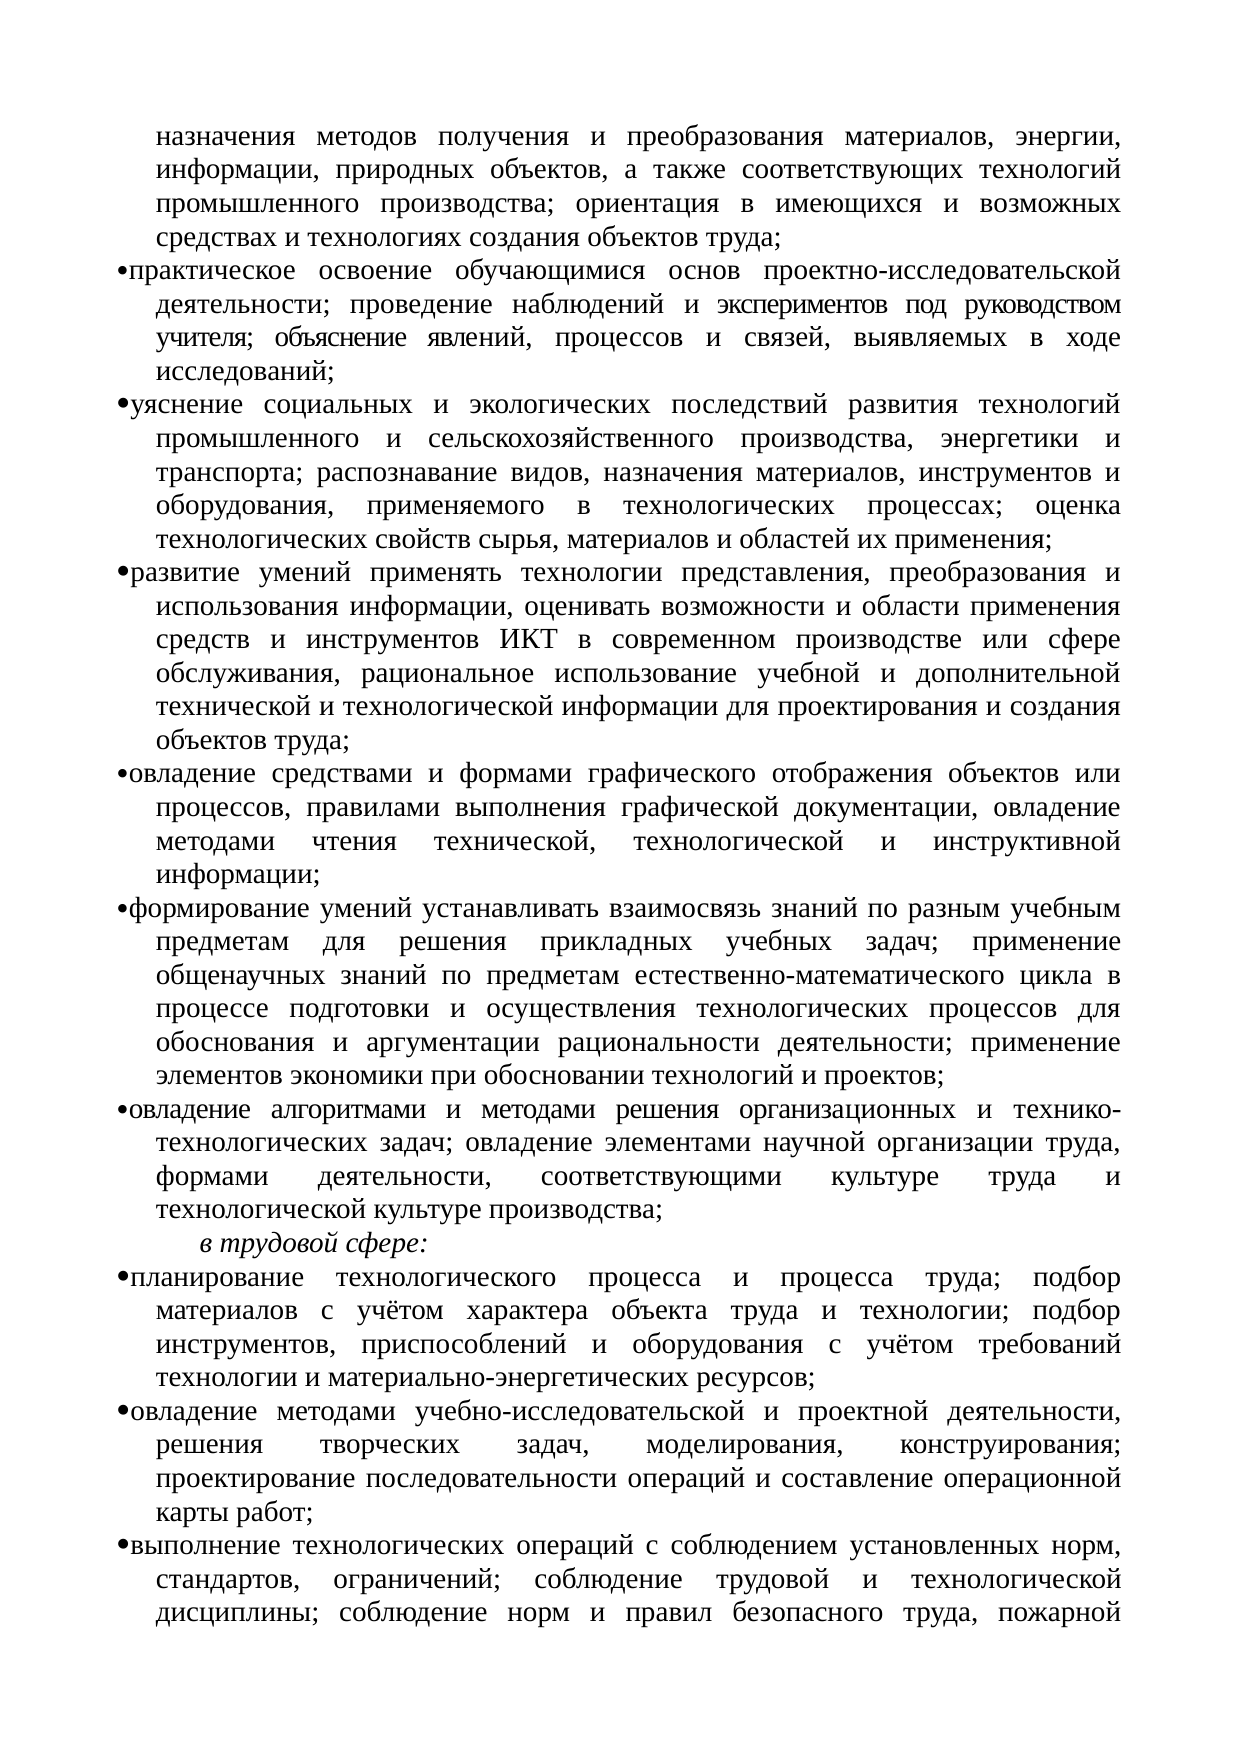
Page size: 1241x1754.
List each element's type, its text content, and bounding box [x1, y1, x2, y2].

list выполнение технологических операций с соблюдением установленных норм, стандартов, ограничений; соблюдение трудовой и технологической дисциплины; соблюдение норм и правил безопасного труда, пожарной [118, 1527, 1122, 1628]
list овладение средствами и формами графического отображения объектов или процессов, правилами выполнения графической документации, овладение методами чтения технической, технологической и инструктивной информации; [118, 756, 1122, 890]
list овладение методами учебно-исследовательской и проектной деятельности, решения творческих задач, моделирования, конструирования; проектирование последовательности операций и составление операционной карты работ; [118, 1393, 1122, 1527]
list развитие умений применять технологии представления, преобразования и использования информации, оценивать возможности и области применения средств и инструментов ИКТ в современном производстве или сфере обслуживания, рациональное использование учебной и дополнительной технической и технологической информации для проектирования и создания объектов труда; [118, 554, 1122, 756]
list уяснение социальных и экологических последствий развития технологий промышленного и сельскохозяйственного производства, энергетики и транспорта; распознавание видов, назначения материалов, инструментов и оборудования, применяемого в технологических процессах; оценка технологических свойств сырья, материалов и областей их применения; [118, 386, 1122, 554]
list овладение алгоритмами и методами решения организационных и технико-технологических задач; овладение элементами научной организации труда, формами деятельности, соответствующими культуре труда и технологической культуре производства; [118, 1091, 1122, 1225]
list назначения методов получения и преобразования материалов, энергии, информации, природных объектов, а также соответствующих технологий промышленного производства; ориентация в имеющихся и возможных средствах и технологиях создания объектов труда; [118, 118, 1122, 252]
list планирование технологического процесса и процесса труда; подбор материалов с учётом характера объекта труда и технологии; подбор инструментов, приспособлений и оборудования с учётом требований технологии и материально-энергетических ресурсов; [118, 1259, 1122, 1393]
list формирование умений устанавливать взаимосвязь знаний по разным учебным предметам для решения прикладных учебных задач; применение общенаучных знаний по предметам естественно-математического цикла в процессе подготовки и осуществления технологических процессов для обоснования и аргументации рациональности деятельности; применение элементов экономики при обосновании технологий и проектов; [118, 890, 1122, 1091]
list практическое освоение обучающимися основ проектно-исследовательской деятельности; проведение наблюдений и экспериментов под руководством учителя; объяснение явлений, процессов и связей, выявляемых в ходе исследований; [118, 252, 1122, 386]
text в трудовой сфере: [192, 1225, 1122, 1259]
